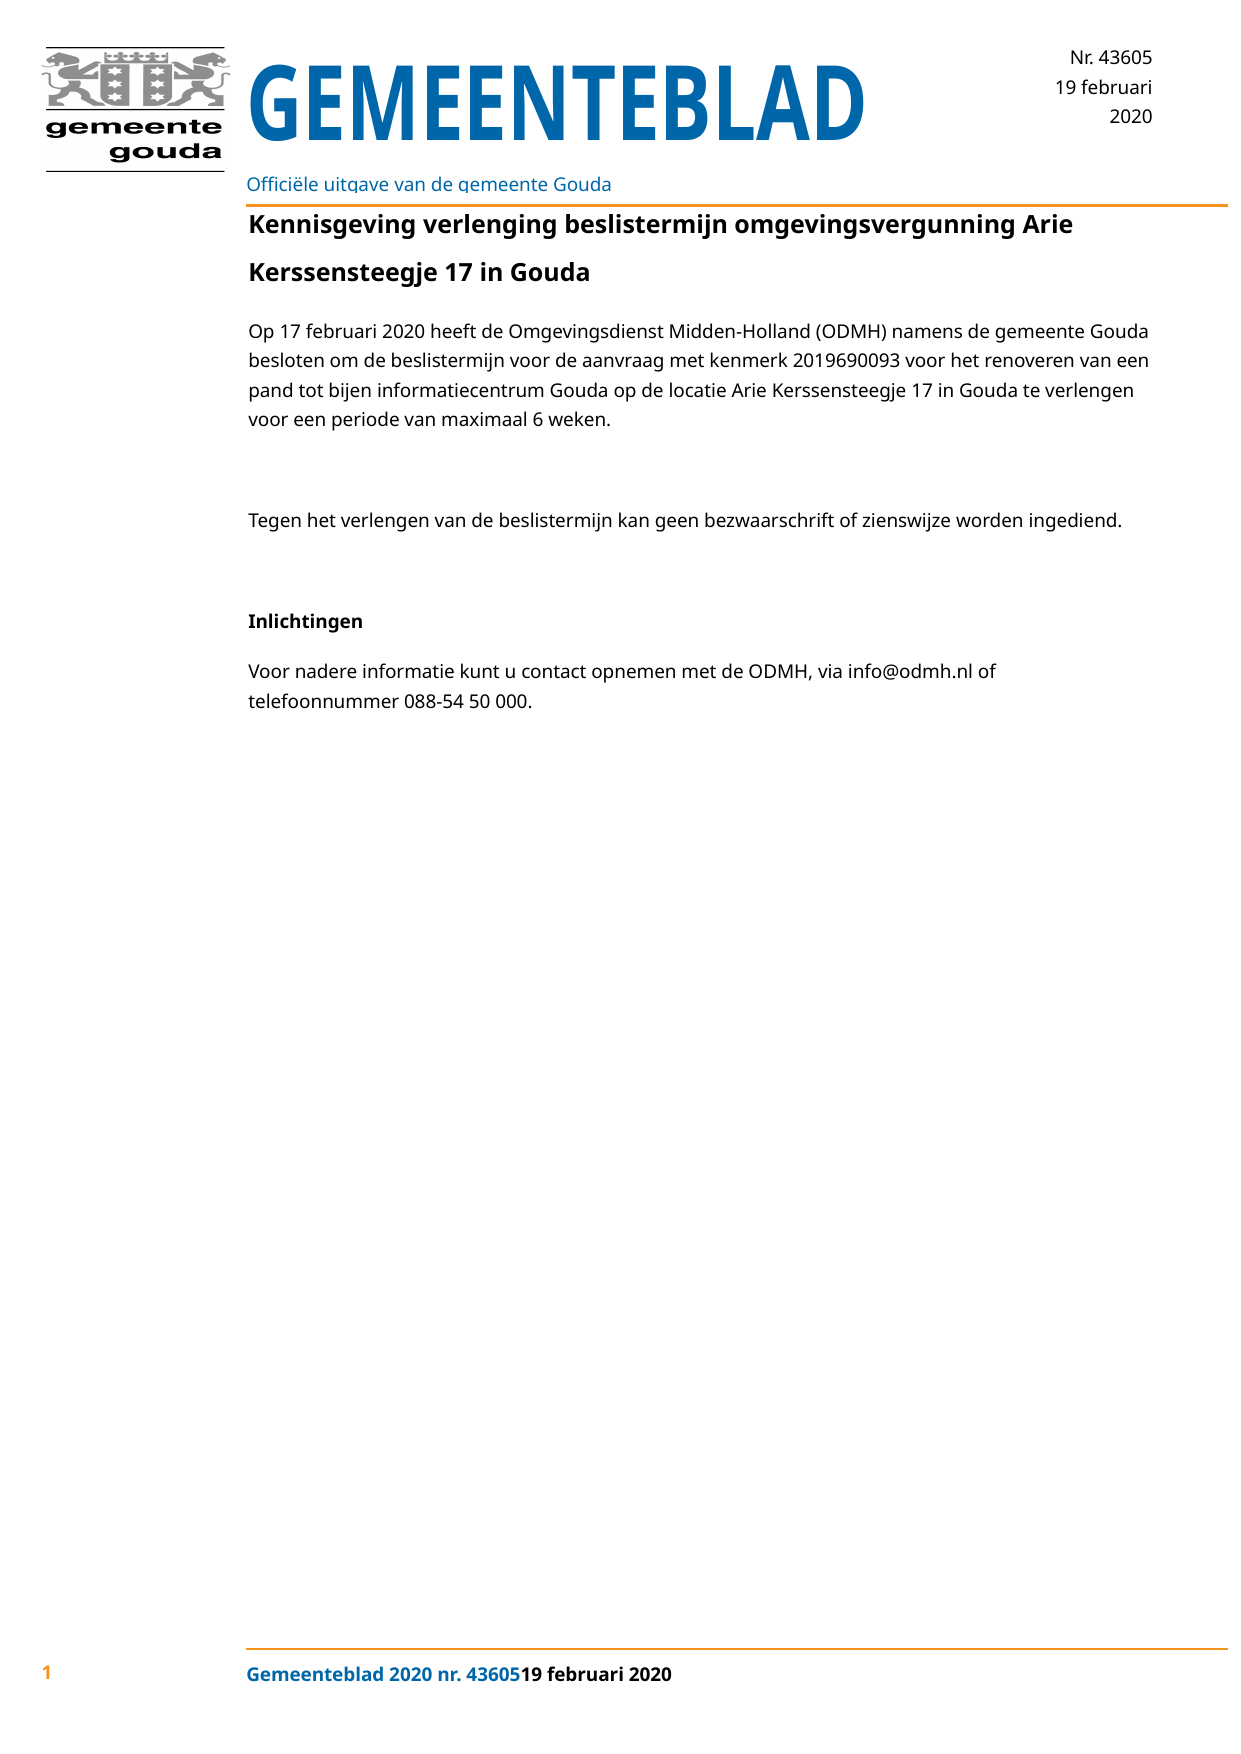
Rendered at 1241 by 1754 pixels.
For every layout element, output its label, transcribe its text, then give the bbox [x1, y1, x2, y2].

picture [41, 47, 231, 172]
text Op 17 februari 2020 heeft de Omgevingsdienst Midden-Holland (ODMH) namens de gemeente Gouda besloten om de beslistermijn voor de aanvraag met kenmerk 2019690093 voor het renoveren van een pand tot bijen informatiecentrum Gouda op de locatie Arie Kerssensteegje 17 in Gouda te verlengen voor een periode van maximaal 6 weken. [248, 318, 1152, 432]
text Kennisgeving verlenging beslistermijn omgevingsvergunning Arie Kerssensteegje 17 in Gouda [248, 207, 1152, 288]
text Voor nadere informatie kunt u contact opnemen met de ODMH, via info@odmh.nl of telefoonnummer 088-54 50 000. [248, 659, 1152, 714]
text Inlichtingen [248, 608, 1152, 634]
text Tegen het verlengen van de beslistermijn kan geen bezwaarschrift of zienswijze worden ingediend. [248, 507, 1152, 533]
